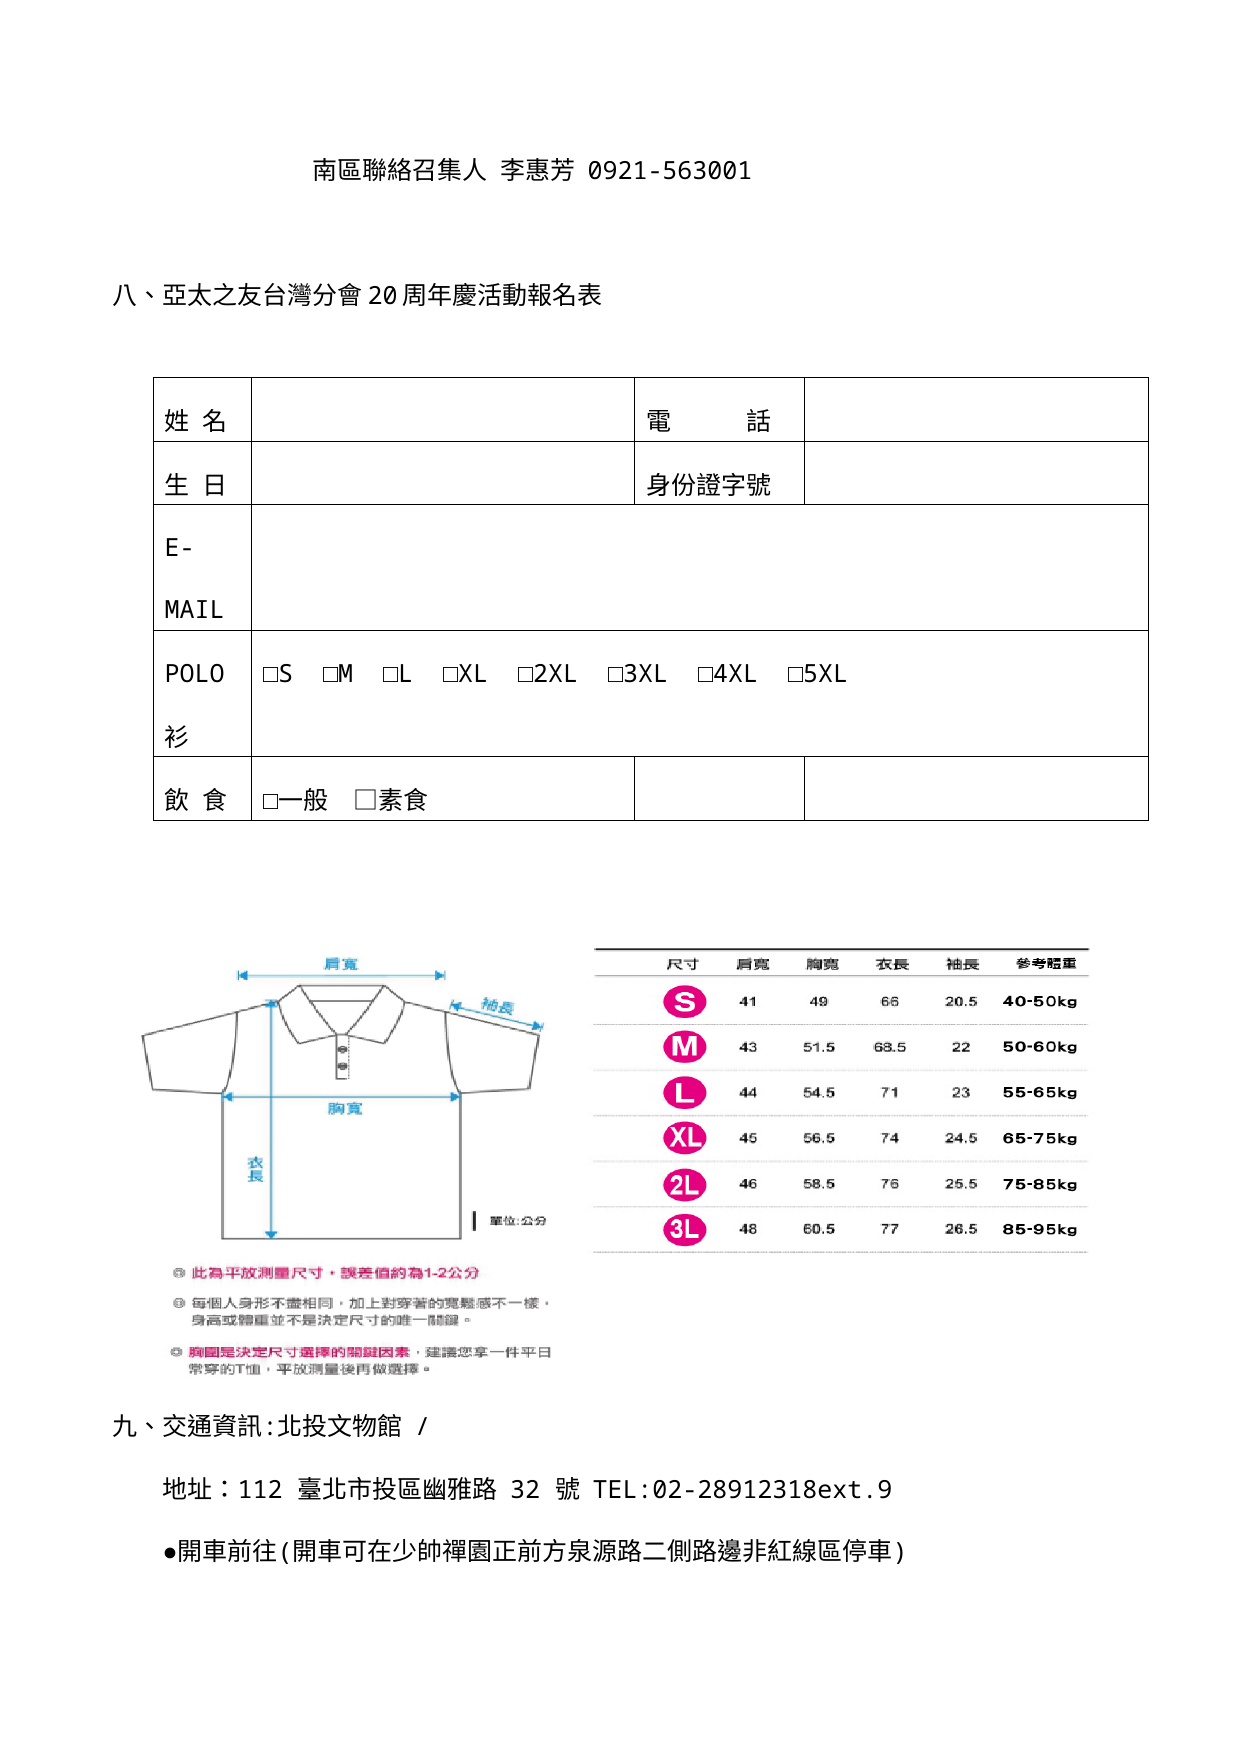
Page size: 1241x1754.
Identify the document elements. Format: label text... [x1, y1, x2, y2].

table_cell [805, 757, 1148, 820]
text 八、亞太之友台灣分會20周年慶活動報名表 [112, 252, 1122, 314]
table_cell □一般 □素食 [252, 757, 634, 820]
table_cell [252, 442, 634, 504]
table_cell 生 日 [154, 442, 251, 504]
text 南區聯絡召集人 李惠芳 0921-563001 [112, 127, 1122, 189]
table_cell □S □M □L □XL □2XL □3XL □4XL □5XL [252, 631, 1148, 756]
table_cell 飲 食 [154, 757, 251, 820]
text 九、交通資訊:北投文物館 / [112, 1384, 1122, 1446]
text ●開車前往(開車可在少帥禪園正前方泉源路二側路邊非紅線區停車) [112, 1508, 1122, 1571]
text 地址：112 臺北市投區幽雅路 32 號 TEL:02-28912318ext.9 [112, 1446, 1122, 1508]
table_cell POLO衫 [154, 631, 251, 756]
table_header 電 話 [635, 378, 804, 441]
table_cell [805, 442, 1148, 504]
table_cell [252, 505, 1148, 630]
table_cell [635, 757, 804, 820]
table_cell 身份證字號 [635, 442, 804, 504]
table_header [252, 378, 634, 441]
table_header 姓 名 [154, 378, 251, 441]
table_header [805, 378, 1148, 441]
table_cell E-MAIL [154, 505, 251, 630]
